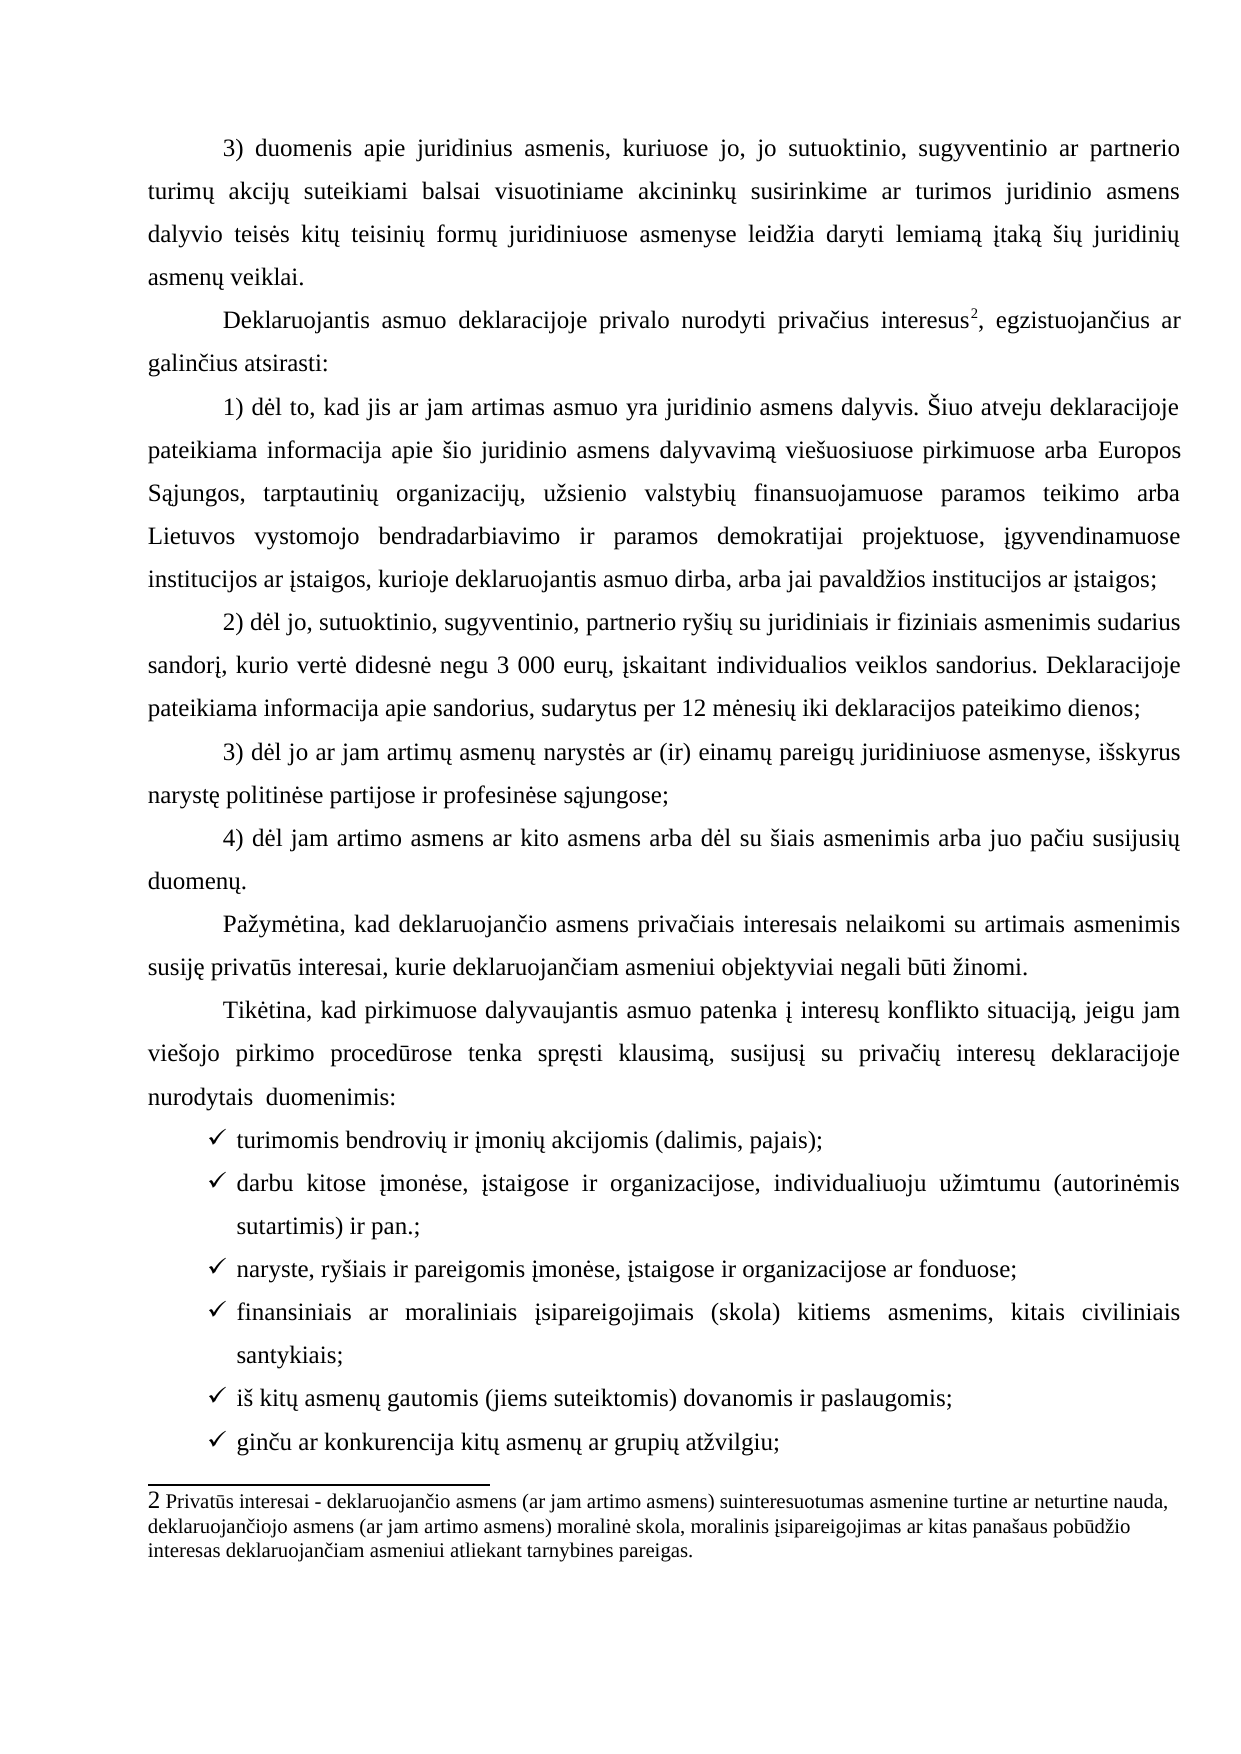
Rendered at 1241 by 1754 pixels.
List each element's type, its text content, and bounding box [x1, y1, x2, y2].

text 3) dėl jo ar jam artimų asmenų narystės ar (ir) einamų pareigų juridiniuose asmenyse, išskyrus narystę politinėse partijose ir profesinėse sąjungose; [148, 737, 1181, 808]
text 1) dėl to, kad jis ar jam artimas asmuo yra juridinio asmens dalyvis. Šiuo atveju deklaracijoje pateikiama informacija apie šio juridinio asmens dalyvavimą viešuosiuose pirkimuose arba Europos Sąjungos, tarptautinių organizacijų, užsienio valstybių finansuojamuose paramos teikimo arba Lietuvos vystomojo bendradarbiavimo ir paramos demokratijai projektuose, įgyvendinamuose institucijos ar įstaigos, kurioje deklaruojantis asmuo dirba, arba jai pavaldžios institucijos ar įstaigos; [148, 392, 1181, 593]
text  naryste, ryšiais ir pareigomis įmonėse, įstaigose ir organizacijose ar fonduose; [207, 1254, 1181, 1283]
text  ginču ar konkurencija kitų asmenų ar grupių atžvilgiu; [207, 1427, 1181, 1455]
text Deklaruojantis asmuo deklaracijoje privalo nurodyti privačius interesus, egzistuojančius ar galinčius atsirasti: [148, 305, 1181, 377]
text  turimomis bendrovių ir įmonių akcijomis (dalimis, pajais); [207, 1125, 1181, 1153]
text Tikėtina, kad pirkimuose dalyvaujantis asmuo patenka į interesų konflikto situaciją, jeigu jam viešojo pirkimo procedūrose tenka spręsti klausimą, susijusį su privačių interesų deklaracijoje nurodytais duomenimis: [148, 995, 1181, 1110]
text  darbu kitose įmonėse, įstaigose ir organizacijose, individualiuoju užimtumu (autorinėmis sutartimis) ir pan.; [207, 1168, 1181, 1240]
text Pažymėtina, kad deklaruojančio asmens privačiais interesais nelaikomi su artimais asmenimis susiję privatūs interesai, kurie deklaruojančiam asmeniui objektyviai negali būti žinomi. [148, 909, 1181, 981]
text Privatūs interesai - deklaruojančio asmens (ar jam artimo asmens) suinteresuotumas asmenine turtine ar neturtine nauda, deklaruojančiojo asmens (ar jam artimo asmens) moralinė skola, moralinis įsipareigojimas ar kitas panašaus pobūdžio interesas deklaruojančiam asmeniui atliekant tarnybines pareigas. [148, 1485, 1181, 1562]
text 2) dėl jo, sutuoktinio, sugyventinio, partnerio ryšių su juridiniais ir fiziniais asmenimis sudarius sandorį, kurio vertė didesnė negu 3 000 eurų, įskaitant individualios veiklos sandorius. Deklaracijoje pateikiama informacija apie sandorius, sudarytus per 12 mėnesių iki deklaracijos pateikimo dienos; [148, 607, 1181, 722]
text 4) dėl jam artimo asmens ar kito asmens arba dėl su šiais asmenimis arba juo pačiu susijusių duomenų. [148, 823, 1181, 895]
text  finansiniais ar moraliniais įsipareigojimais (skola) kitiems asmenims, kitais civiliniais santykiais; [207, 1297, 1181, 1369]
text 3) duomenis apie juridinius asmenis, kuriuose jo, jo sutuoktinio, sugyventinio ar partnerio turimų akcijų suteikiami balsai visuotiniame akcininkų susirinkime ar turimos juridinio asmens dalyvio teisės kitų teisinių formų juridiniuose asmenyse leidžia daryti lemiamą įtaką šių juridinių asmenų veiklai. [148, 133, 1181, 291]
text  iš kitų asmenų gautomis (jiems suteiktomis) dovanomis ir paslaugomis; [207, 1383, 1181, 1412]
